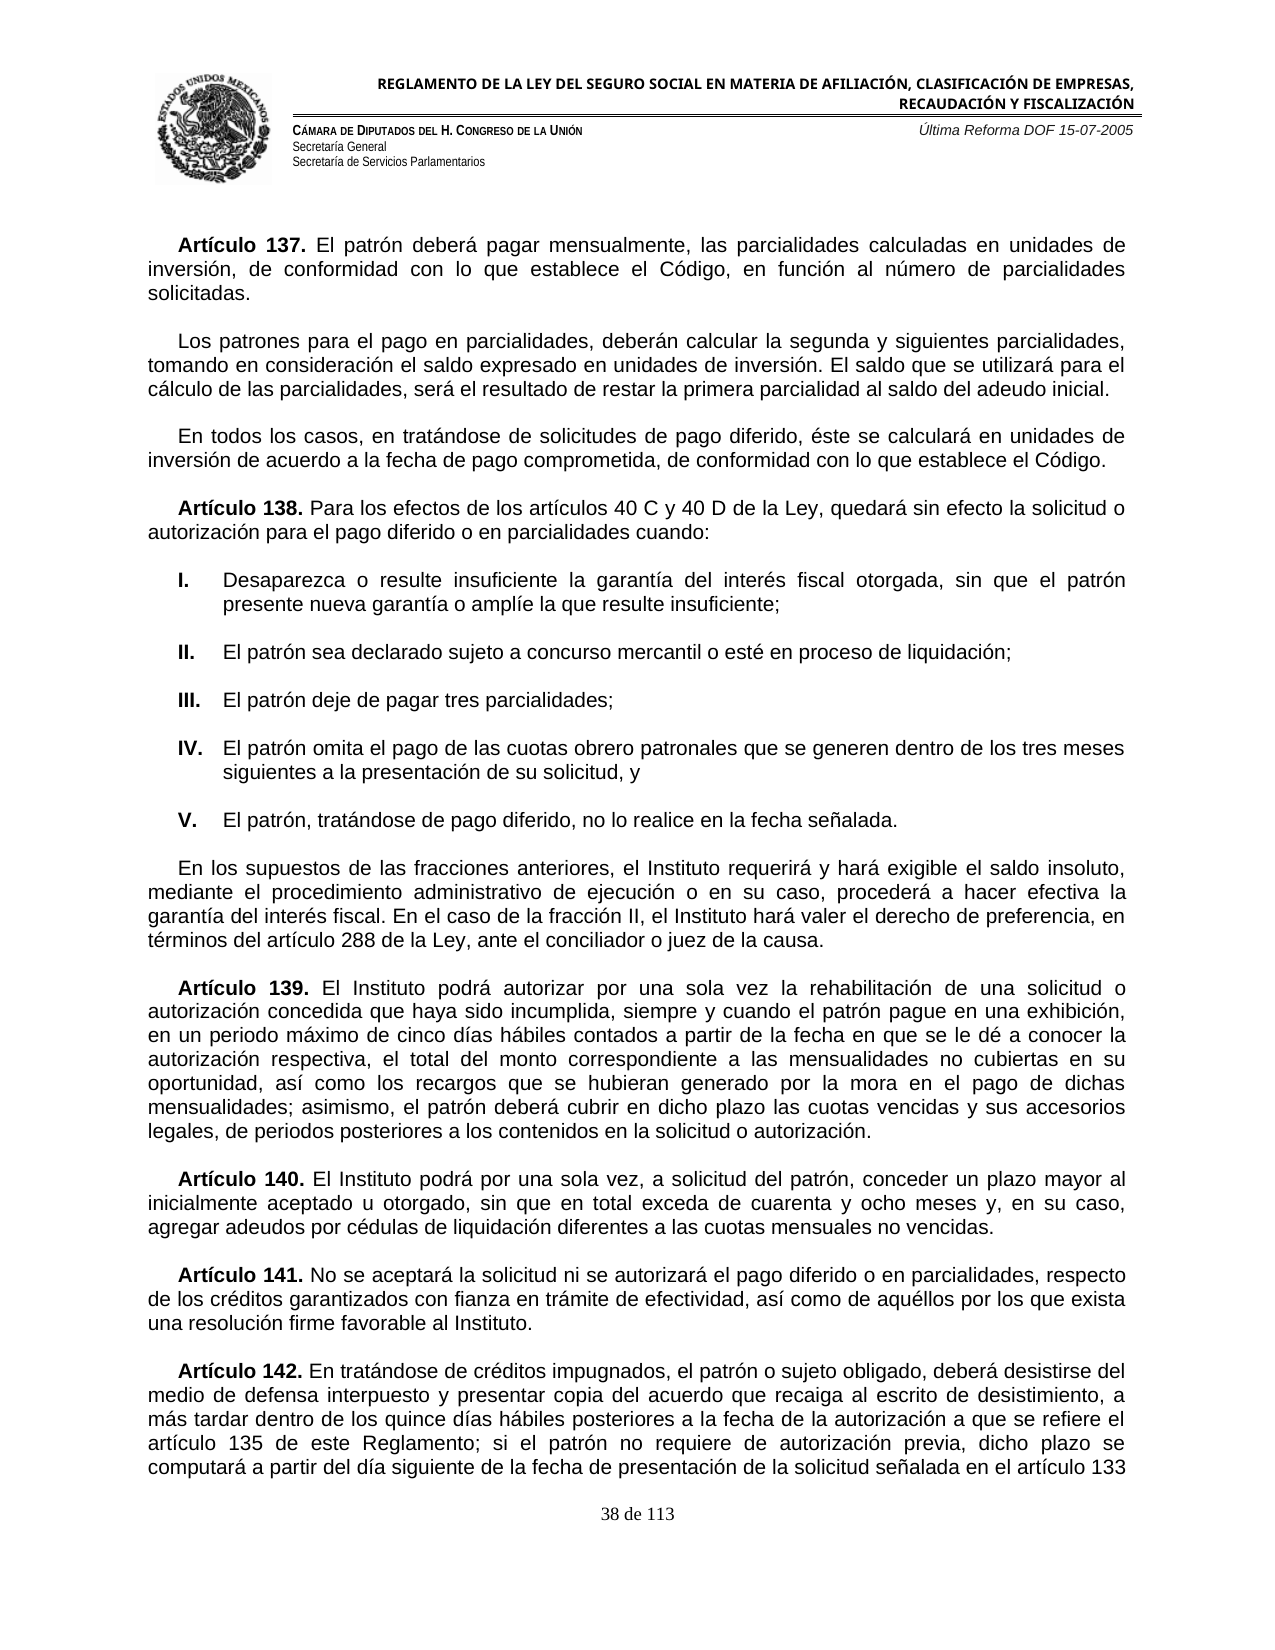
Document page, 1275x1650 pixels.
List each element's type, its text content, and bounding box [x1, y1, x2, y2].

text II. El patrón sea declarado sujeto a concurso mercantil o esté en proceso de liquidación; [178, 640, 1127, 664]
text V. El patrón, tratándose de pago diferido, no lo realice en la fecha señalada. [178, 808, 1127, 832]
text III. El patrón deje de pagar tres parcialidades; [178, 688, 1127, 712]
text Artículo 137. El patrón deberá pagar mensualmente, las parcialidades calculadas en unidades de inversión, de conformidad con lo que establece el Código, en función al número de parcialidades solicitadas. [148, 233, 1127, 304]
text Artículo 140. El Instituto podrá por una sola vez, a solicitud del patrón, conceder un plazo mayor al inicialmente aceptado u otorgado, sin que en total exceda de cuarenta y ocho meses y, en su caso, agregar adeudos por cédulas de liquidación diferentes a las cuotas mensuales no vencidas. [148, 1167, 1127, 1239]
text Artículo 139. El Instituto podrá autorizar por una sola vez la rehabilitación de una solicitud o autorización concedida que haya sido incumplida, siempre y cuando el patrón pague en una exhibición, en un periodo máximo de cinco días hábiles contados a partir de la fecha en que se le dé a conocer la autorización respectiva, el total del monto correspondiente a las mensualidades no cubiertas en su oportunidad, así como los recargos que se hubieran generado por la mora en el pago de dichas mensualidades; asimismo, el patrón deberá cubrir en dicho plazo las cuotas vencidas y sus accesorios legales, de periodos posteriores a los contenidos en la solicitud o autorización. [148, 975, 1127, 1143]
text IV. El patrón omita el pago de las cuotas obrero patronales que se generen dentro de los tres meses siguientes a la presentación de su solicitud, y [178, 736, 1127, 784]
text En los supuestos de las fracciones anteriores, el Instituto requerirá y hará exigible el saldo insoluto, mediante el procedimiento administrativo de ejecución o en su caso, procederá a hacer efectiva la garantía del interés fiscal. En el caso de la fracción II, el Instituto hará valer el derecho de preferencia, en términos del artículo 288 de la Ley, ante el conciliador o juez de la causa. [148, 856, 1127, 951]
text En todos los casos, en tratándose de solicitudes de pago diferido, éste se calculará en unidades de inversión de acuerdo a la fecha de pago comprometida, de conformidad con lo que establece el Código. [148, 424, 1127, 472]
text I. Desaparezca o resulte insuficiente la garantía del interés fiscal otorgada, sin que el patrón presente nueva garantía o amplíe la que resulte insuficiente; [178, 568, 1127, 616]
text Artículo 138. Para los efectos de los artículos 40 C y 40 D de la Ley, quedará sin efecto la solicitud o autorización para el pago diferido o en parcialidades cuando: [148, 496, 1127, 544]
text Artículo 142. En tratándose de créditos impugnados, el patrón o sujeto obligado, deberá desistirse del medio de defensa interpuesto y presentar copia del acuerdo que recaiga al escrito de desistimiento, a más tardar dentro de los quince días hábiles posteriores a la fecha de la autorización a que se refiere el artículo 135 de este Reglamento; si el patrón no requiere de autorización previa, dicho plazo se computará a partir del día siguiente de la fecha de presentación de la solicitud señalada en el artículo 133 [148, 1359, 1127, 1478]
text Los patrones para el pago en parcialidades, deberán calcular la segunda y siguientes parcialidades, tomando en consideración el saldo expresado en unidades de inversión. El saldo que se utilizará para el cálculo de las parcialidades, será el resultado de restar la primera parcialidad al saldo del adeudo inicial. [148, 328, 1127, 400]
text Artículo 141. No se aceptará la solicitud ni se autorizará el pago diferido o en parcialidades, respecto de los créditos garantizados con fianza en trámite de efectividad, así como de aquéllos por los que exista una resolución firme favorable al Instituto. [148, 1263, 1127, 1335]
